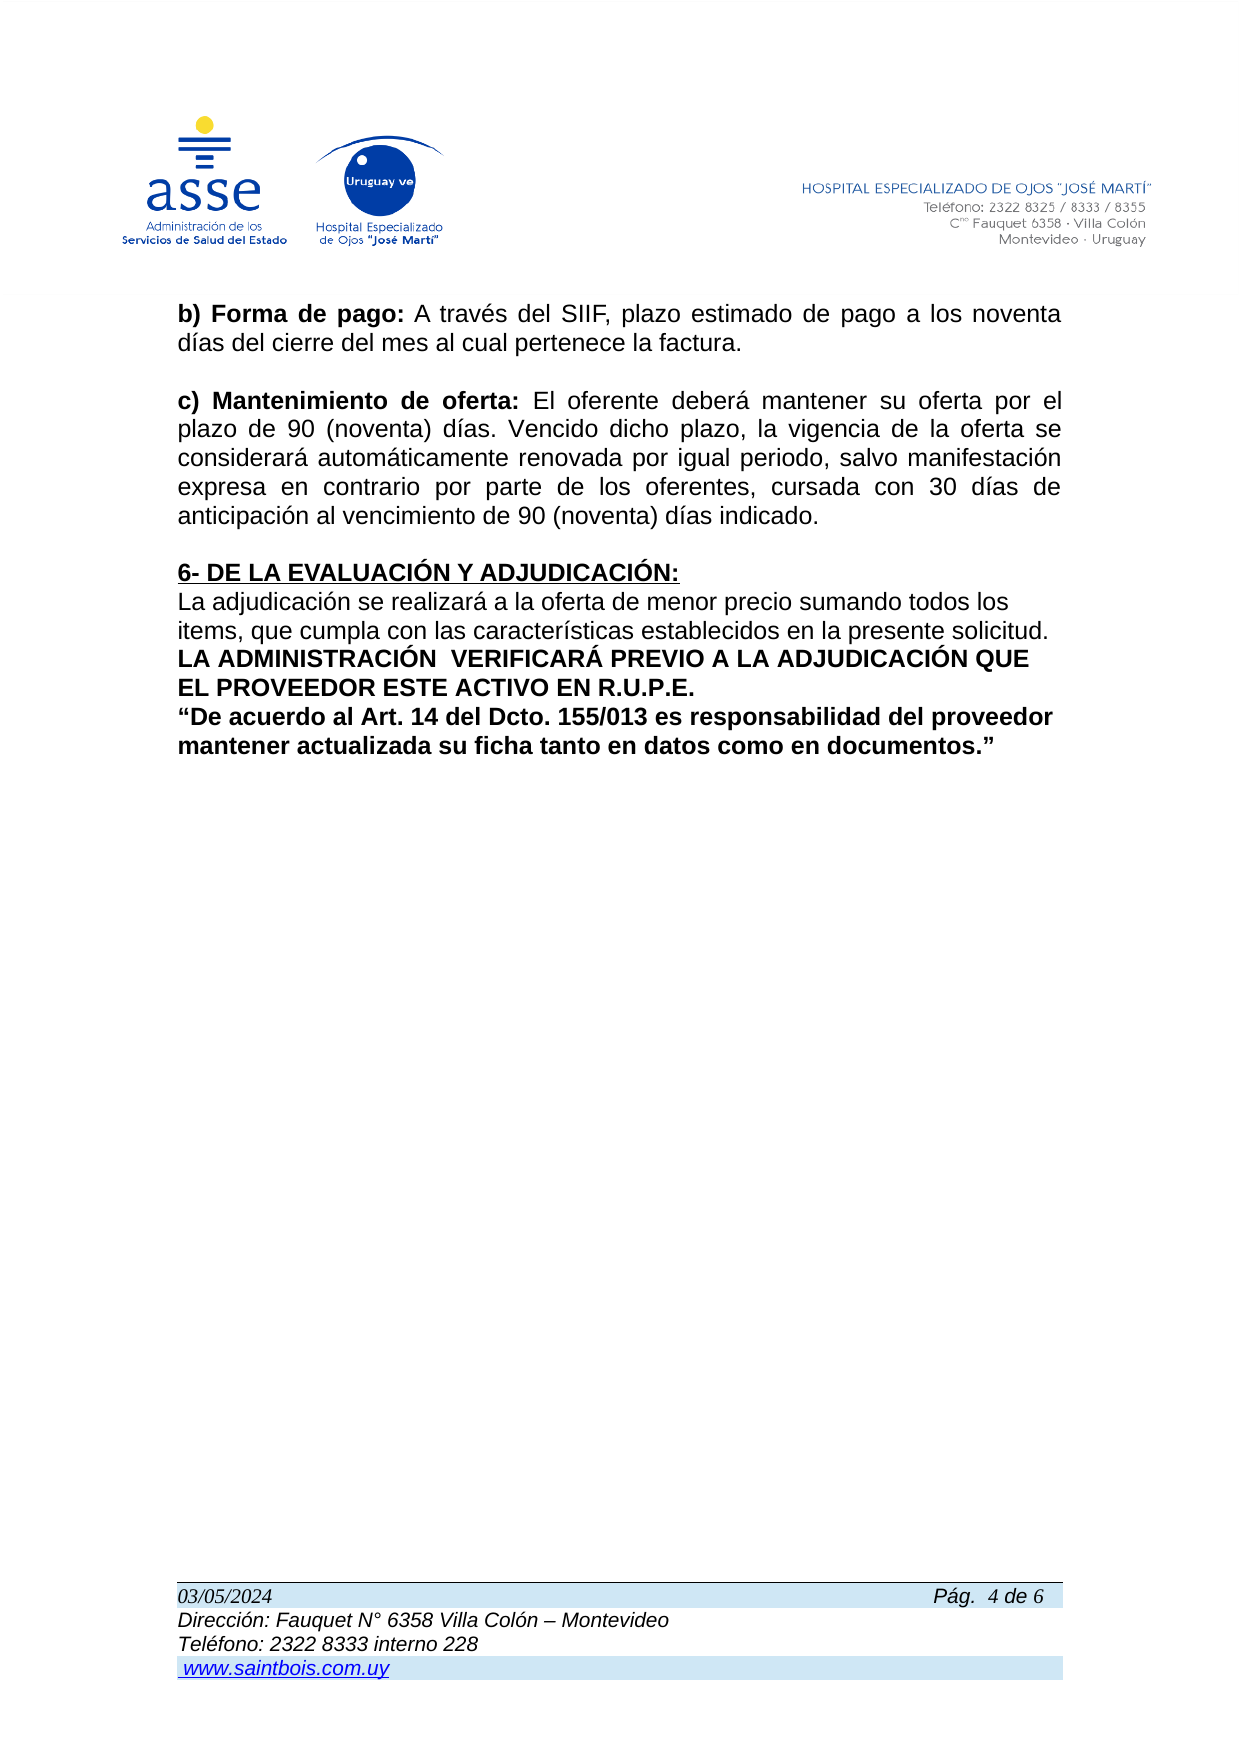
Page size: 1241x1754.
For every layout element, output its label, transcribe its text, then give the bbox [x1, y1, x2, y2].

text LA ADMINISTRACIÓN VERIFICARÁ PREVIO A LA ADJUDICACIÓN QUE EL PROVEEDOR ESTE ACTIVO EN R.U.P.E. “De acuerdo al Art. 14 del Dcto. 155/013 es responsabilidad del proveedor mantener actualizada su ficha tanto en datos como en documentos.” [177, 644, 1063, 759]
text c) Mantenimiento de oferta: El oferente deberá mantener su oferta por el plazo de 90 (noventa) días. Vencido dicho plazo, la vigencia de la oferta se considerará automáticamente renovada por igual periodo, salvo manifestación expresa en contrario por parte de los oferentes, cursada con 30 días de anticipación al vencimiento de 90 (noventa) días indicado. [177, 386, 1063, 529]
text 6- DE LA EVALUACIÓN Y ADJUDICACIÓN: La adjudicación se realizará a la oferta de menor precio sumando todos los items, que cumpla con las características establecidos en la presente solicitud. [177, 558, 1063, 644]
text b) Forma de pago: A través del SIIF, plazo estimado de pago a los noventa días del cierre del mes al cual pertenece la factura. [177, 299, 1063, 357]
picture [40, 1, 1239, 295]
